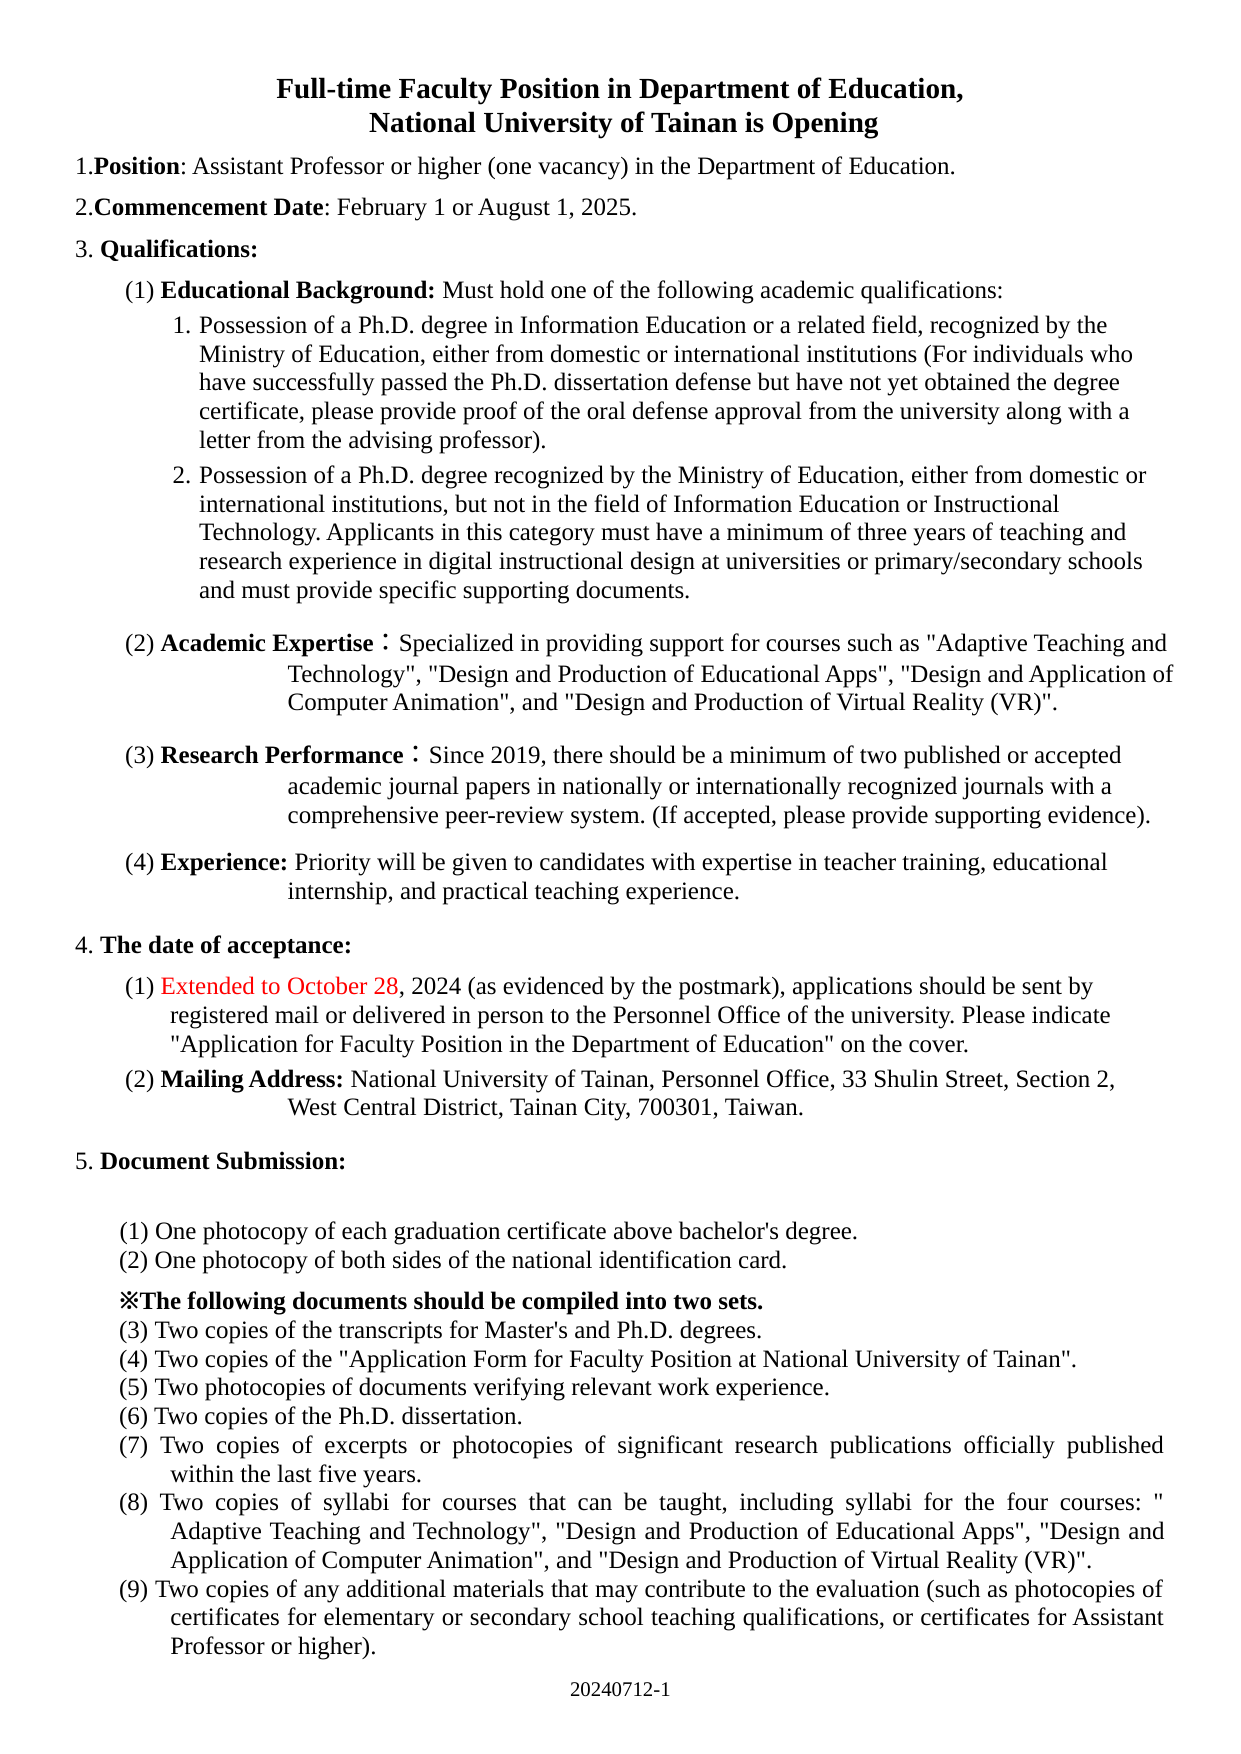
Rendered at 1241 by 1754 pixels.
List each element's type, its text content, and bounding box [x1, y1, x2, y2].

text (5) Two photocopies of documents verifying relevant work experience. [119, 1372, 1165, 1401]
text ※The following documents should be compiled into two sets. [119, 1286, 1165, 1315]
text 4. The date of acceptance: [75, 930, 1165, 959]
text 3. Qualifications: [75, 234, 1165, 262]
text (2) Mailing Address: National University of Tainan, Personnel Office, 33 Shulin Street, Section 2, West Central District, Tainan City, 700301, Taiwan. [125, 1064, 1165, 1121]
text (1) Educational Background: Must hold one of the following academic qualifications: [125, 275, 1165, 304]
text 1.Position: Assistant Professor or higher (one vacancy) in the Department of Education. [75, 151, 1165, 180]
text (1) One photocopy of each graduation certificate above bachelor's degree. [119, 1216, 1165, 1245]
text (6) Two copies of the Ph.D. dissertation. [119, 1401, 1165, 1430]
text (9) Two copies of any additional materials that may contribute to the evaluation (such as photocopies of certificates for elementary or secondary school teaching qualifications, or certificates for Assistant Professor or higher). [119, 1574, 1165, 1660]
text (3) Two copies of the transcripts for Master's and Ph.D. degrees. [119, 1315, 1165, 1344]
list Possession of a Ph.D. degree recognized by the Ministry of Education, either from domestic or international institutions, but not in the field of Information Education or Instructional Technology. Applicants in this category must have a minimum of three years of teaching and research experience in digital instructional design at universities or primary/secondary schools and must provide specific supporting documents. [172, 460, 1165, 604]
text (2) Academic Expertise：Specialized in providing support for courses such as "Adaptive Teaching and Technology", "Design and Production of Educational Apps", "Design and Application of Computer Animation", and "Design and Production of Virtual Reality (VR)". [125, 622, 1180, 716]
text (8) Two copies of syllabi for courses that can be taught, including syllabi for the four courses: " Adaptive Teaching and Technology", "Design and Production of Educational Apps", "Design and Application of Computer Animation", and "Design and Production of Virtual Reality (VR)". [119, 1487, 1165, 1574]
text (1) Extended to October 28, 2024 (as evidenced by the postmark), applications should be sent by registered mail or delivered in person to the Personnel Office of the university. Please indicate "Application for Faculty Position in the Department of Education" on the cover. [125, 971, 1165, 1057]
text (2) One photocopy of both sides of the national identification card. [119, 1245, 1165, 1274]
text (3) Research Performance：Since 2019, there should be a minimum of two published or accepted academic journal papers in nationally or internationally recognized journals with a comprehensive peer-review system. (If accepted, please provide supporting evidence). [125, 735, 1165, 829]
text 5. Document Submission: [75, 1146, 1165, 1175]
text Full-time Faculty Position in Department of Education, National University of Tainan is Opening [75, 72, 1165, 139]
text (7) Two copies of excerpts or photocopies of significant research publications officially published within the last five years. [119, 1430, 1165, 1487]
text (4) Experience: Priority will be given to candidates with expertise in teacher training, educational internship, and practical teaching experience. [125, 847, 1165, 905]
list Possession of a Ph.D. degree in Information Education or a related field, recognized by the Ministry of Education, either from domestic or international institutions (For individuals who have successfully passed the Ph.D. dissertation defense but have not yet obtained the degree certificate, please provide proof of the oral defense approval from the university along with a letter from the advising professor). [172, 310, 1180, 454]
text (4) Two copies of the "Application Form for Faculty Position at National University of Tainan". [119, 1344, 1165, 1372]
text 2.Commencement Date: February 1 or August 1, 2025. [75, 192, 1165, 221]
